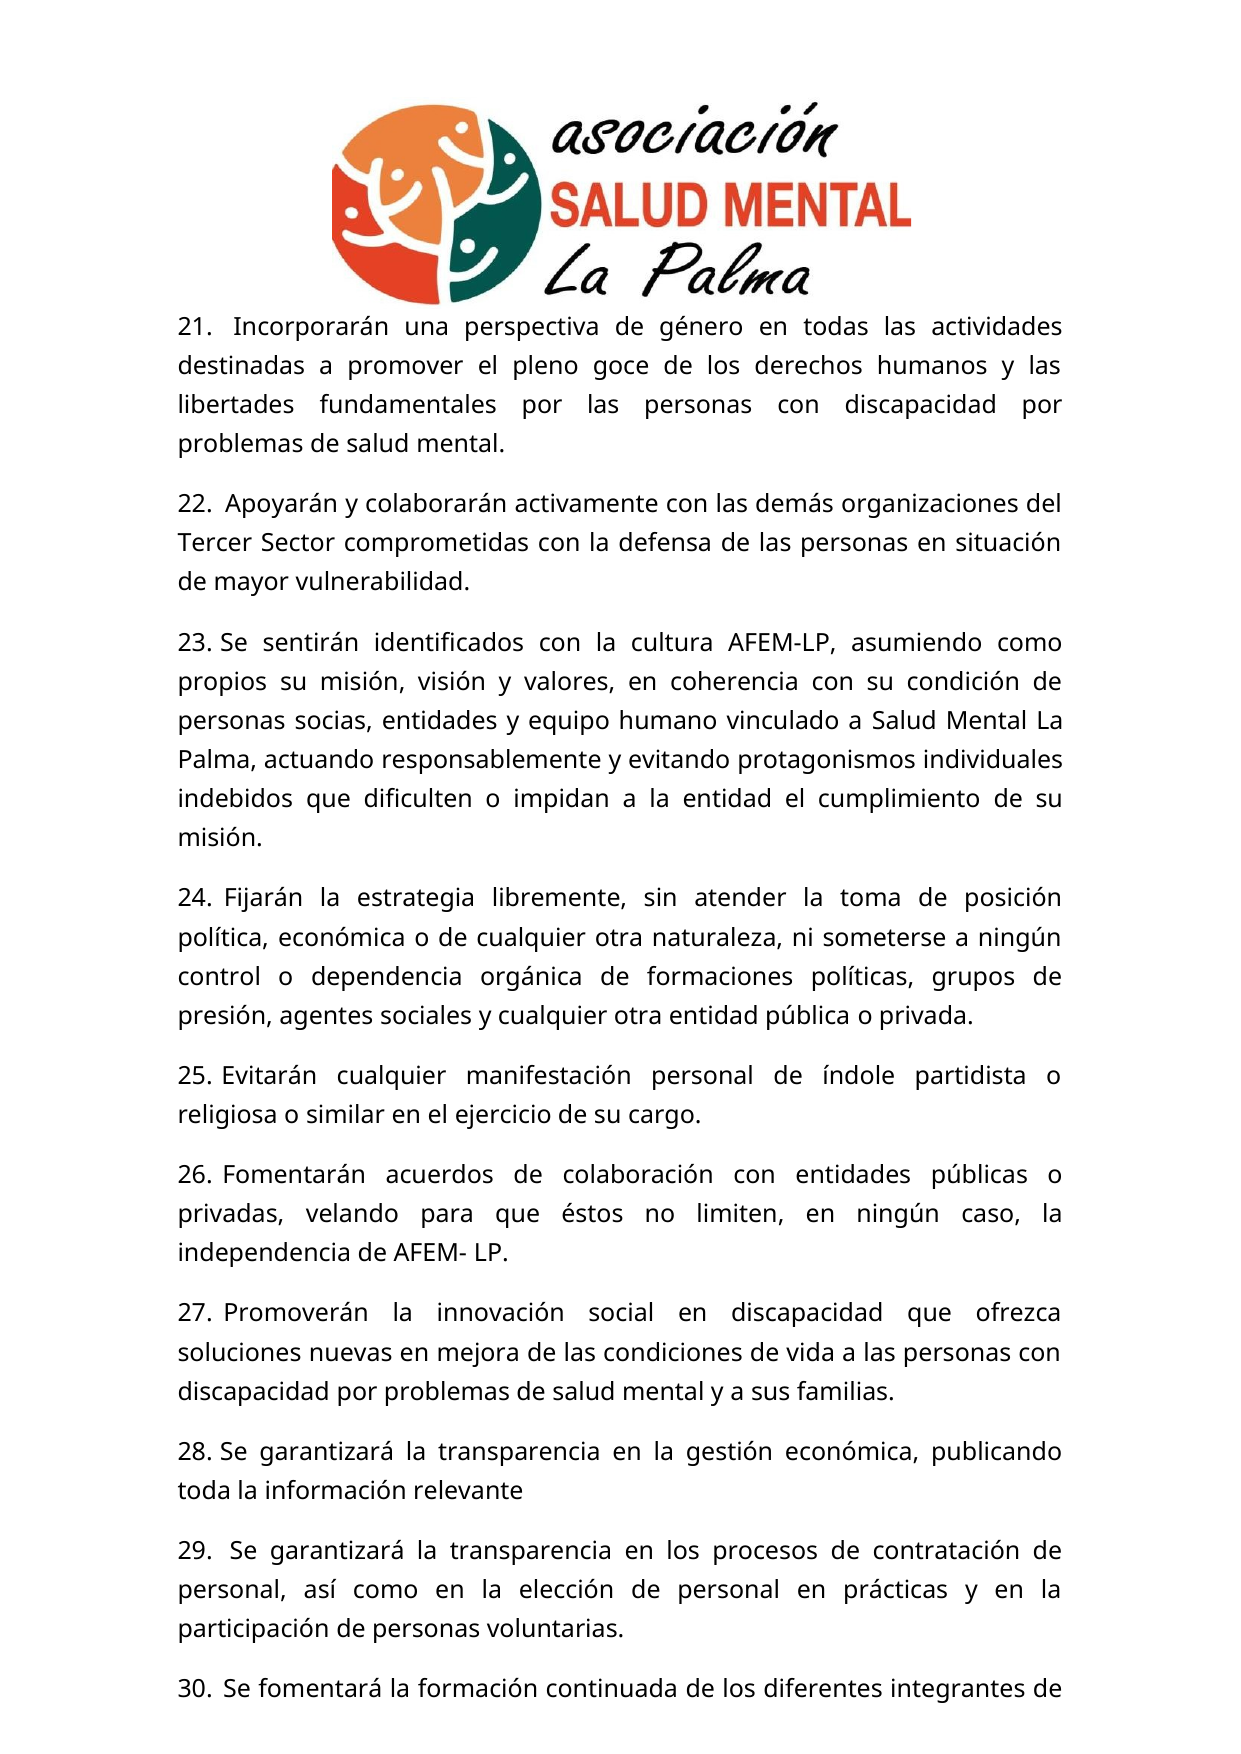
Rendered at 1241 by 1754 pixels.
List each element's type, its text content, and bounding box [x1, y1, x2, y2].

list Se fomentará la formación continuada de los diferentes integrantes de [177, 1671, 1063, 1705]
list Se sentirán identificados con la cultura AFEM-LP, asumiendo como propios su misión, visión y valores, en coherencia con su condición de personas socias, entidades y equipo humano vinculado a Salud Mental La Palma, actuando responsablemente y evitando protagonismos individuales indebidos que dificulten o impidan a la entidad el cumplimiento de su misión. [177, 624, 1063, 854]
list Fijarán la estrategia libremente, sin atender la toma de posición política, económica o de cualquier otra naturaleza, ni someterse a ningún control o dependencia orgánica de formaciones políticas, grupos de presión, agentes sociales y cualquier otra entidad pública o privada. [177, 880, 1063, 1032]
list Promoverán la innovación social en discapacidad que ofrezca soluciones nuevas en mejora de las condiciones de vida a las personas con discapacidad por problemas de salud mental y a sus familias. [177, 1295, 1063, 1407]
list Se garantizará la transparencia en la gestión económica, publicando toda la información relevante [177, 1433, 1063, 1507]
list Fomentarán acuerdos de colaboración con entidades públicas o privadas, velando para que éstos no limiten, en ningún caso, la independencia de AFEM- LP. [177, 1157, 1064, 1269]
picture [332, 97, 912, 308]
list Se garantizará la transparencia en los procesos de contratación de personal, así como en la elección de personal en prácticas y en la participación de personas voluntarias. [177, 1533, 1063, 1645]
list Evitarán cualquier manifestación personal de índole partidista o religiosa o similar en el ejercicio de su cargo. [177, 1057, 1062, 1131]
list Apoyarán y colaborarán activamente con las demás organizaciones del Tercer Sector comprometidas con la defensa de las personas en situación de mayor vulnerabilidad. [177, 486, 1063, 598]
list Incorporarán una perspectiva de género en todas las actividades destinadas a promover el pleno goce de los derechos humanos y las libertades fundamentales por las personas con discapacidad por problemas de salud mental. [177, 308, 1063, 460]
